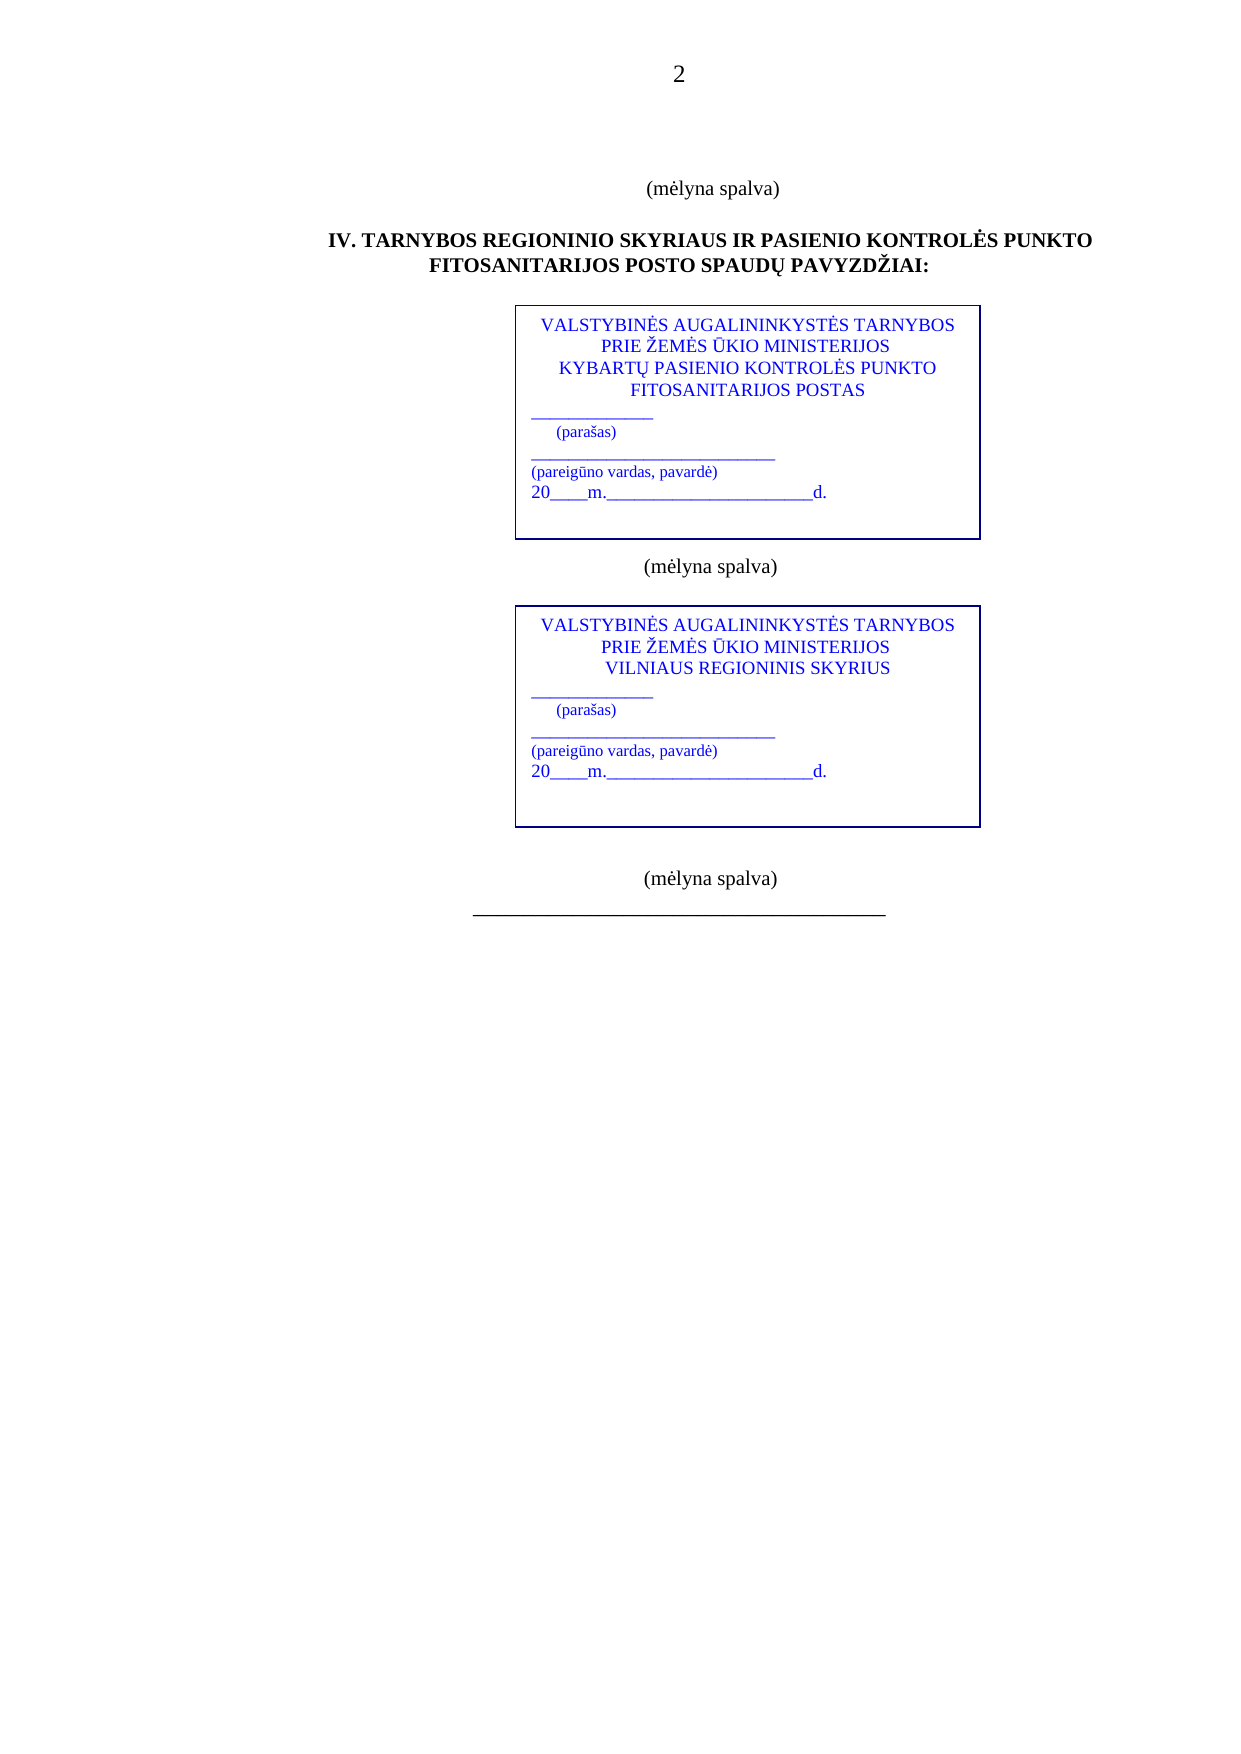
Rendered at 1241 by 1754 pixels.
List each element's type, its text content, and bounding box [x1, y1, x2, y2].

text 20____m.______________________d. [531, 481, 964, 503]
text VILNIAUS REGIONINIS SKYRIUS [531, 657, 964, 679]
text (parašas) [531, 700, 964, 719]
text (mėlyna spalva) [552, 176, 1181, 200]
text __________________________ [531, 719, 964, 741]
text IV. TARNYBOS REGIONINIO SKYRIAUS IR PASIENIO KONTROLĖS PUNKTO FITOSANITARIJOS POSTO SPAUDŲ PAVYZDŽIAI: [177, 228, 1181, 277]
text _____________ [531, 679, 964, 700]
text (mėlyna spalva) [177, 866, 1181, 890]
text __________________________ [531, 441, 964, 462]
text KYBARTŲ PASIENIO KONTROLĖS PUNKTO [531, 357, 964, 378]
text VALSTYBINĖS AUGALININKYSTĖS TARNYBOS PRIE ŽEMĖS ŪKIO MINISTERIJOS [531, 314, 964, 357]
text (pareigūno vardas, pavardė) [531, 741, 964, 760]
text (pareigūno vardas, pavardė) [531, 462, 964, 481]
text (parašas) [531, 422, 964, 441]
text VALSTYBINĖS AUGALININKYSTĖS TARNYBOS PRIE ŽEMĖS ŪKIO MINISTERIJOS [531, 614, 964, 657]
text 20____m.______________________d. [531, 760, 964, 782]
text (mėlyna spalva) [177, 554, 1181, 578]
text FITOSANITARIJOS POSTAS [531, 378, 964, 400]
text _________________________________ [177, 890, 1181, 919]
text _____________ [531, 400, 964, 422]
